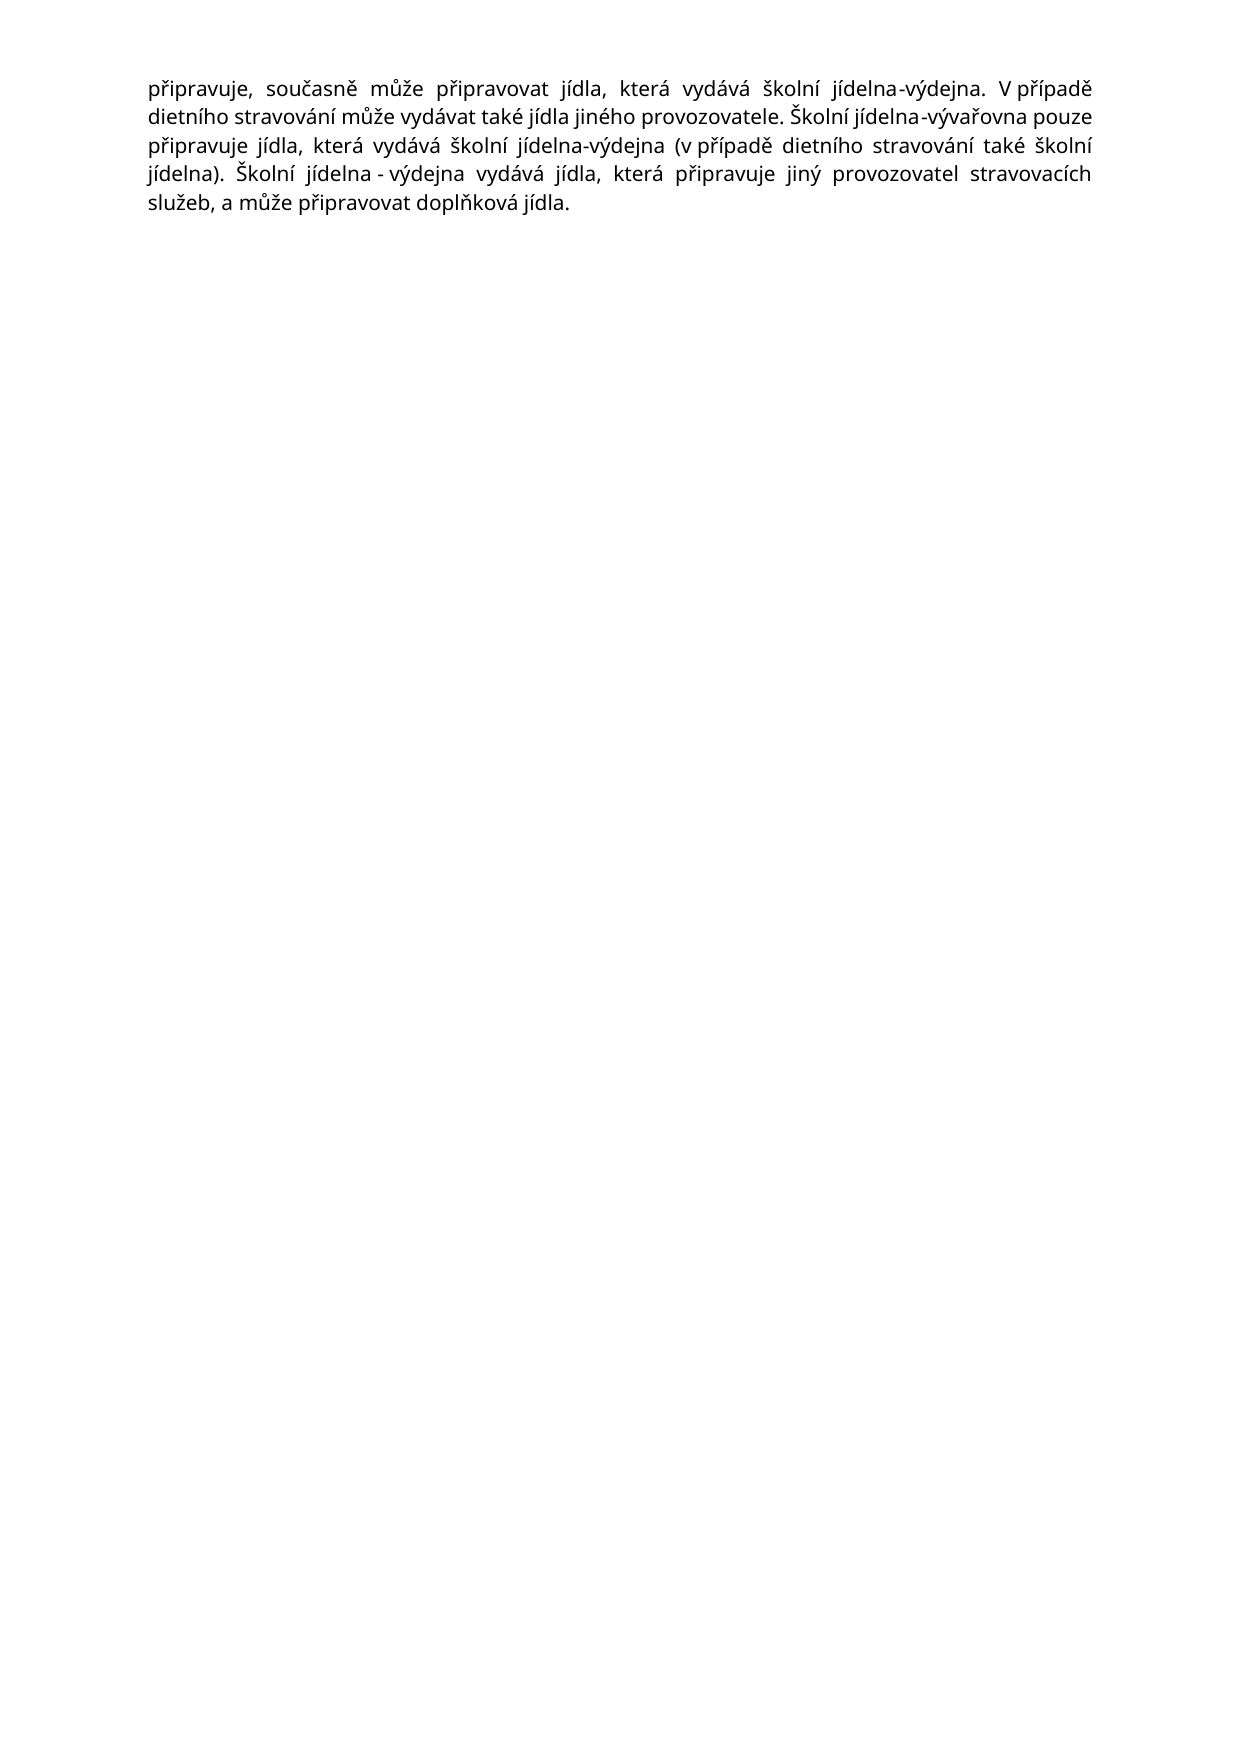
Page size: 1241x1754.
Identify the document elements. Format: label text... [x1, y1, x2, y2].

text připravuje, současně může připravovat jídla, která vydává školní jídelna‑výdejna. V případě dietního stravování může vydávat také jídla jiného provozovatele. Školní jídelna‑vývařovna pouze připravuje jídla, která vydává školní jídelna-výdejna (v případě dietního stravování také školní jídelna). Školní jídelna - výdejna vydává jídla, která připravuje jiný provozovatel stravovacích služeb, a může připravovat doplňková jídla. [148, 74, 1092, 216]
